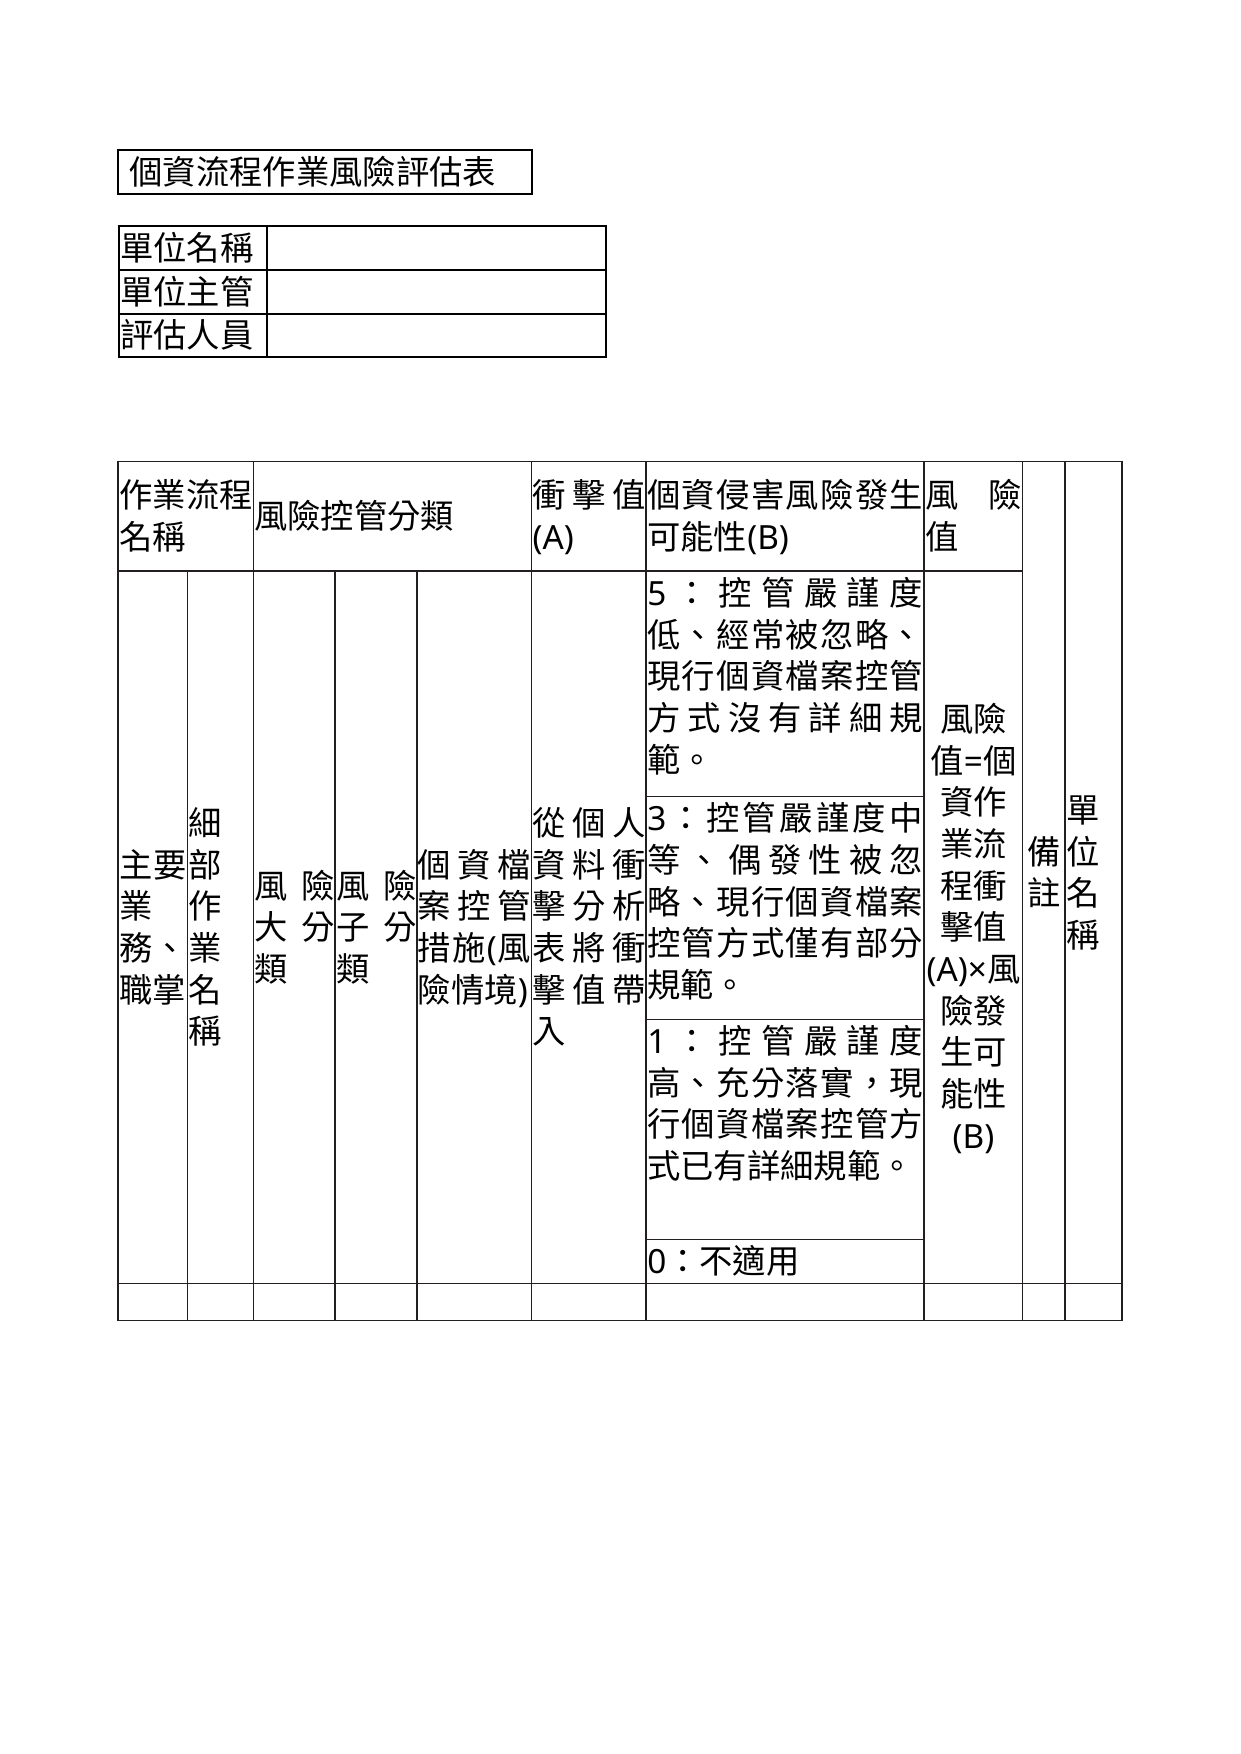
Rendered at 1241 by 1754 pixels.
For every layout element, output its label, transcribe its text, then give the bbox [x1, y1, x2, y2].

table_cell 單位主管 [120, 271, 266, 312]
table_cell [925, 1284, 1022, 1319]
table_cell [188, 1284, 253, 1319]
table_cell [268, 315, 605, 356]
table_cell 風險子分類 [336, 572, 416, 1283]
table_cell [1023, 1284, 1064, 1319]
table_header [268, 227, 605, 269]
table_cell 風險大分類 [254, 572, 334, 1283]
table_header 風險控管分類 [254, 462, 531, 570]
table_header 備註 [1023, 462, 1064, 1283]
table_header 衝擊值(A) [532, 462, 645, 570]
table_cell 主要業務、職掌 [119, 572, 187, 1283]
table_cell [647, 1284, 923, 1319]
table_header 作業流程名稱 [119, 462, 253, 570]
table_cell [254, 1284, 334, 1319]
table_cell [336, 1284, 416, 1319]
table_cell 從個人資料衝擊分析表將衝擊值帶入 [532, 572, 645, 1283]
table_header 單位名稱 [1066, 462, 1121, 1283]
table_header 風險值 [925, 462, 1022, 570]
table_header 個資流程作業風險評估表 [119, 151, 531, 192]
table_cell [119, 1284, 187, 1319]
table_cell [1066, 1284, 1121, 1319]
table_header 單位名稱 [120, 227, 266, 269]
table_cell 個資檔案控管措施(風險情境) [418, 572, 531, 1283]
table_cell [268, 271, 605, 312]
table_cell 3：控管嚴謹度中等、偶發性被忽略、現行個資檔案控管方式僅有部分規範。 [647, 797, 923, 1018]
table_cell 風險值=個資作業流程衝擊值(A)×風險發生可能性(B) [925, 572, 1022, 1283]
table_cell 評估人員 [120, 315, 266, 356]
table_header 個資侵害風險發生可能性(B) [647, 462, 923, 570]
table_cell [532, 1284, 645, 1319]
table_cell 1：控管嚴謹度高、充分落實，現行個資檔案控管方式已有詳細規範。 [647, 1020, 923, 1238]
table_cell 細部作業名稱 [188, 572, 253, 1283]
table_cell 0：不適用 [647, 1240, 923, 1283]
table_cell [418, 1284, 531, 1319]
table_cell 5：控管嚴謹度低、經常被忽略、現行個資檔案控管方式沒有詳細規範。 [647, 572, 923, 796]
